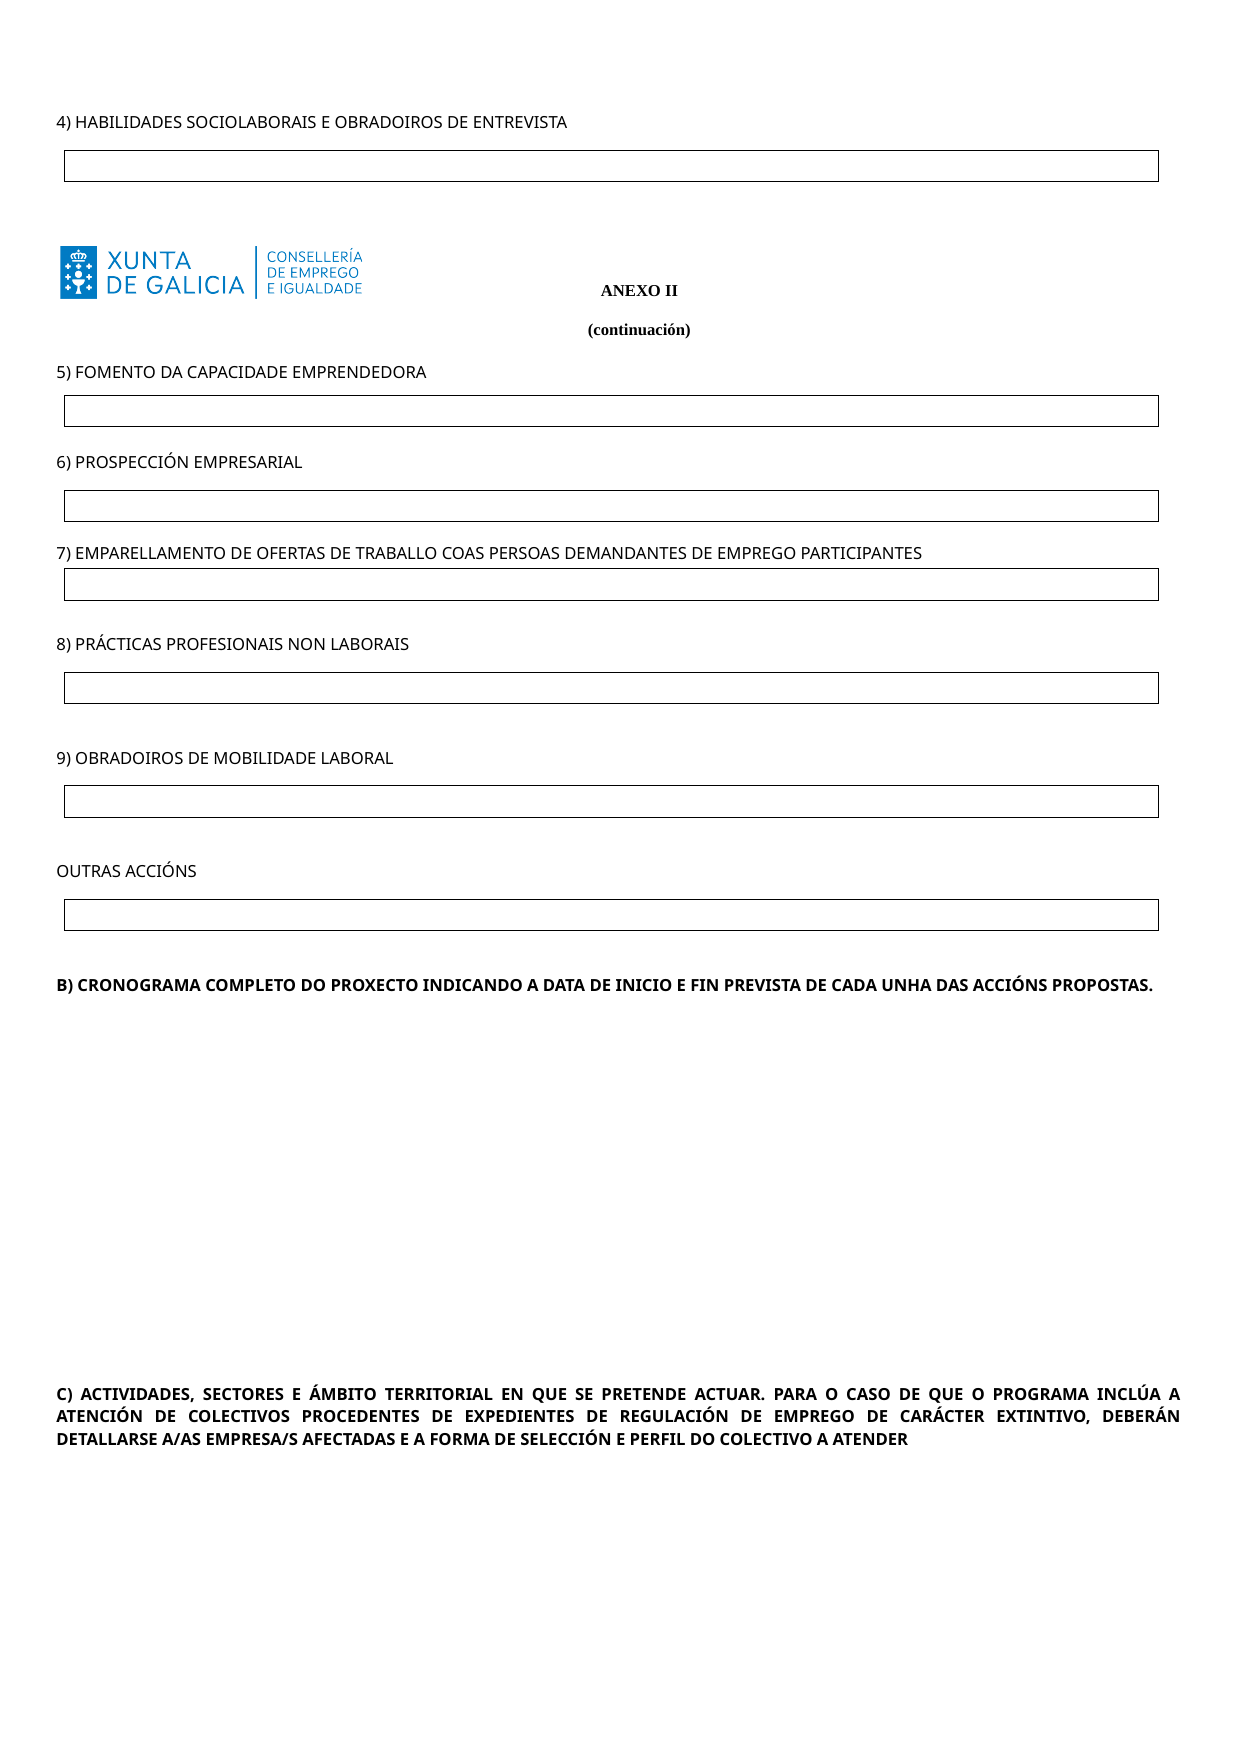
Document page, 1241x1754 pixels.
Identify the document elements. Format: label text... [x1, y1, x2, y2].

text 4) HABILIDADES SOCIOLABORAIS E OBRADOIROS DE ENTREVISTA [56, 110, 1181, 133]
text C) ACTIVIDADES, SECTORES E ÁMBITO TERRITORIAL EN QUE SE PRETENDE ACTUAR. PARA O CASO DE QUE O PROGRAMA INCLÚA A ATENCIÓN DE COLECTIVOS PROCEDENTES DE EXPEDIENTES DE REGULACIÓN DE EMPREGO DE CARÁCTER EXTINTIVO, DEBERÁN DETALLARSE A/AS EMPRESA/S AFECTADAS E A FORMA DE SELECCIÓN E PERFIL DO COLECTIVO A ATENDER [56, 1382, 1181, 1450]
text OUTRAS ACCIÓNS [56, 860, 1181, 882]
text 9) OBRADOIROS DE MOBILIDADE LABORAL [56, 746, 1181, 769]
text 8) PRÁCTICAS PROFESIONAIS NON LABORAIS [56, 633, 1181, 655]
text 5) FOMENTO DA CAPACIDADE EMPRENDEDORA [56, 360, 1181, 383]
text 6) PROSPECCIÓN EMPRESARIAL [56, 451, 1181, 474]
picture [60, 246, 363, 299]
text B) CRONOGRAMA COMPLETO DO PROXECTO INDICANDO A DATA DE INICIO E FIN PREVISTA DE CADA UNHA DAS ACCIÓNS PROPOSTAS. [56, 973, 1181, 996]
text 7) EMPARELLAMENTO DE OFERTAS DE TRABALLO COAS PERSOAS DEMANDANTES DE EMPREGO PARTICIPANTES [56, 542, 1181, 564]
